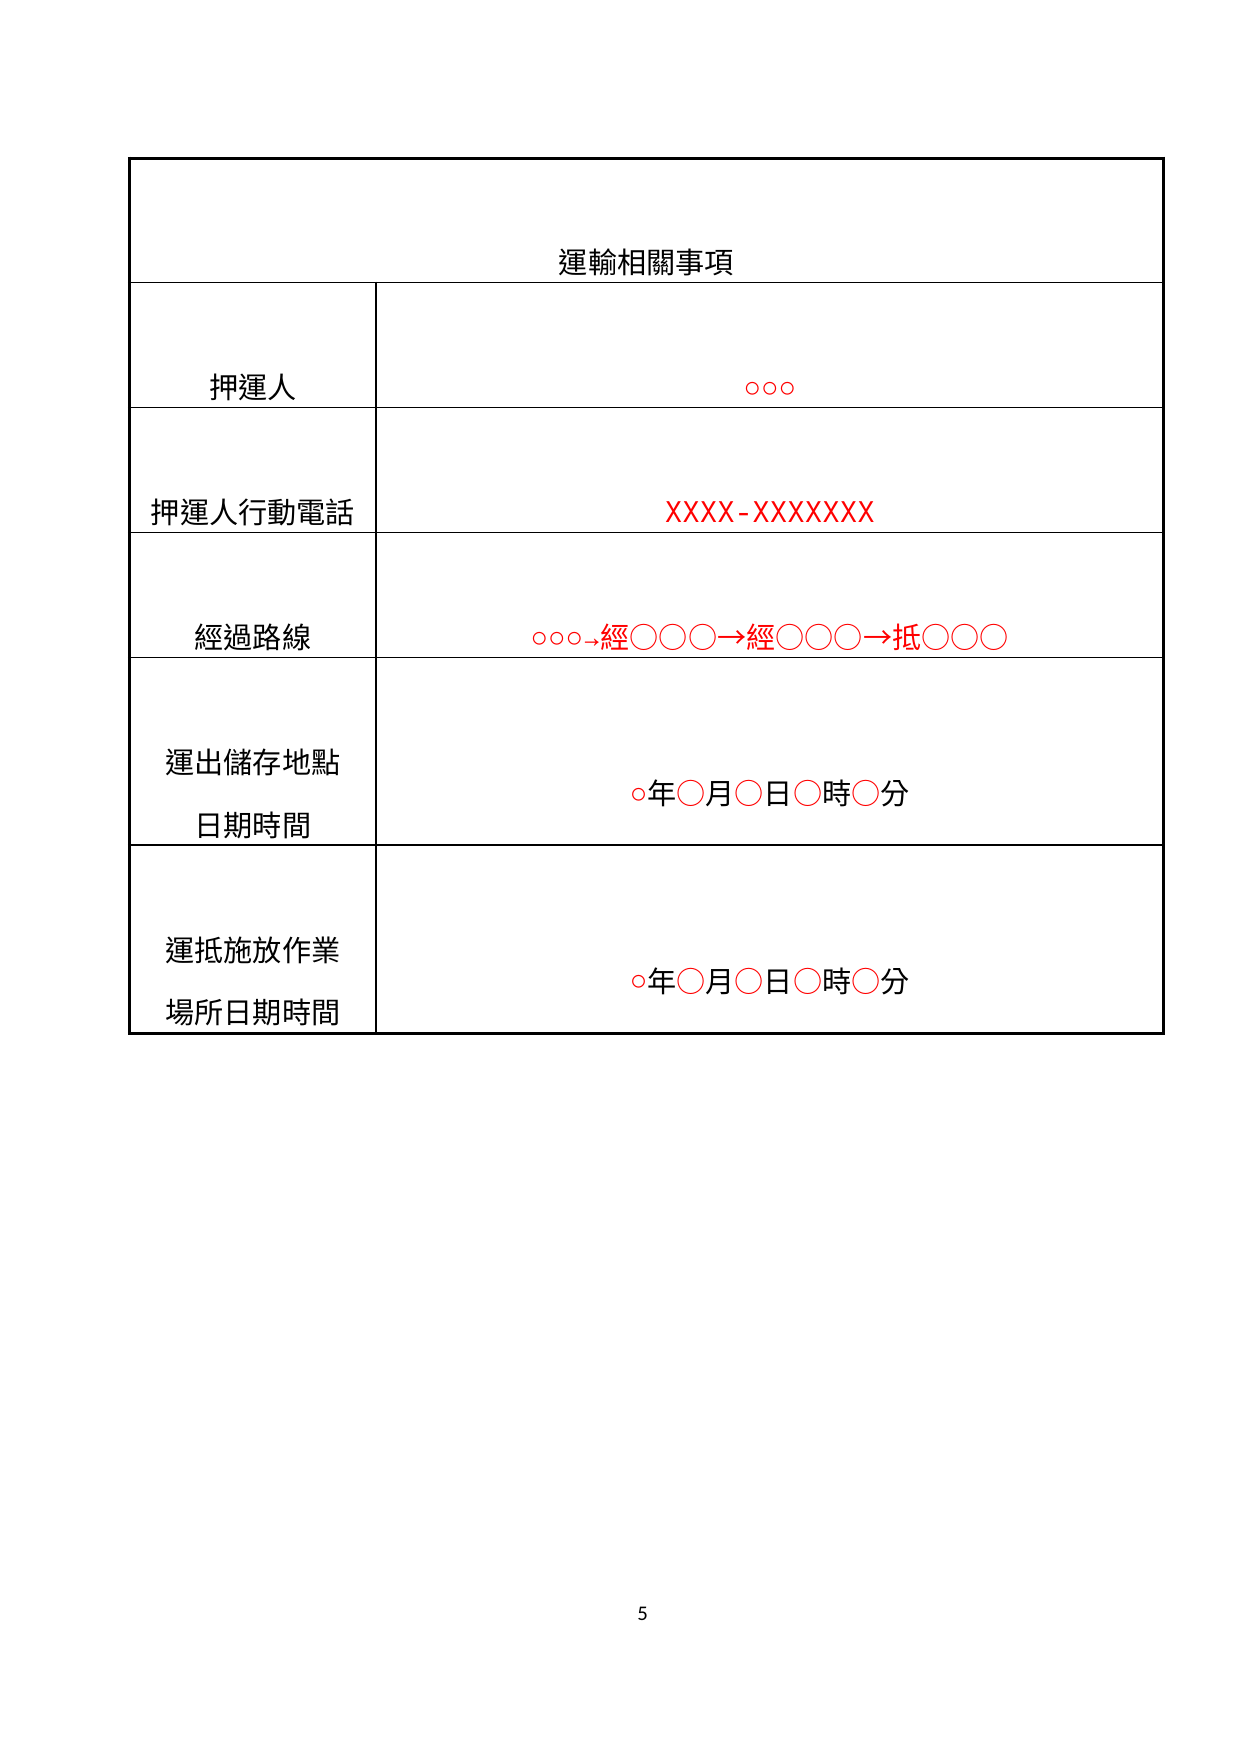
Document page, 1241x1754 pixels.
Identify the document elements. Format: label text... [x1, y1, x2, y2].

table_cell 押運人行動電話 [131, 408, 375, 532]
table_cell ○○○ [377, 283, 1162, 407]
table_cell ○○○→經○○○→經○○○→抵○○○ [377, 533, 1162, 657]
table_cell 運抵施放作業 場所日期時間 [131, 846, 375, 1032]
table_cell 押運人 [131, 283, 375, 407]
table_cell XXXX-XXXXXXX [377, 408, 1162, 532]
table_cell 經過路線 [131, 533, 375, 657]
table_cell ○年○月○日○時○分 [377, 658, 1162, 844]
table_header 運輸相關事項 [131, 160, 1162, 282]
table_cell 運出儲存地點 日期時間 [131, 658, 375, 844]
table_cell ○年○月○日○時○分 [377, 846, 1162, 1032]
